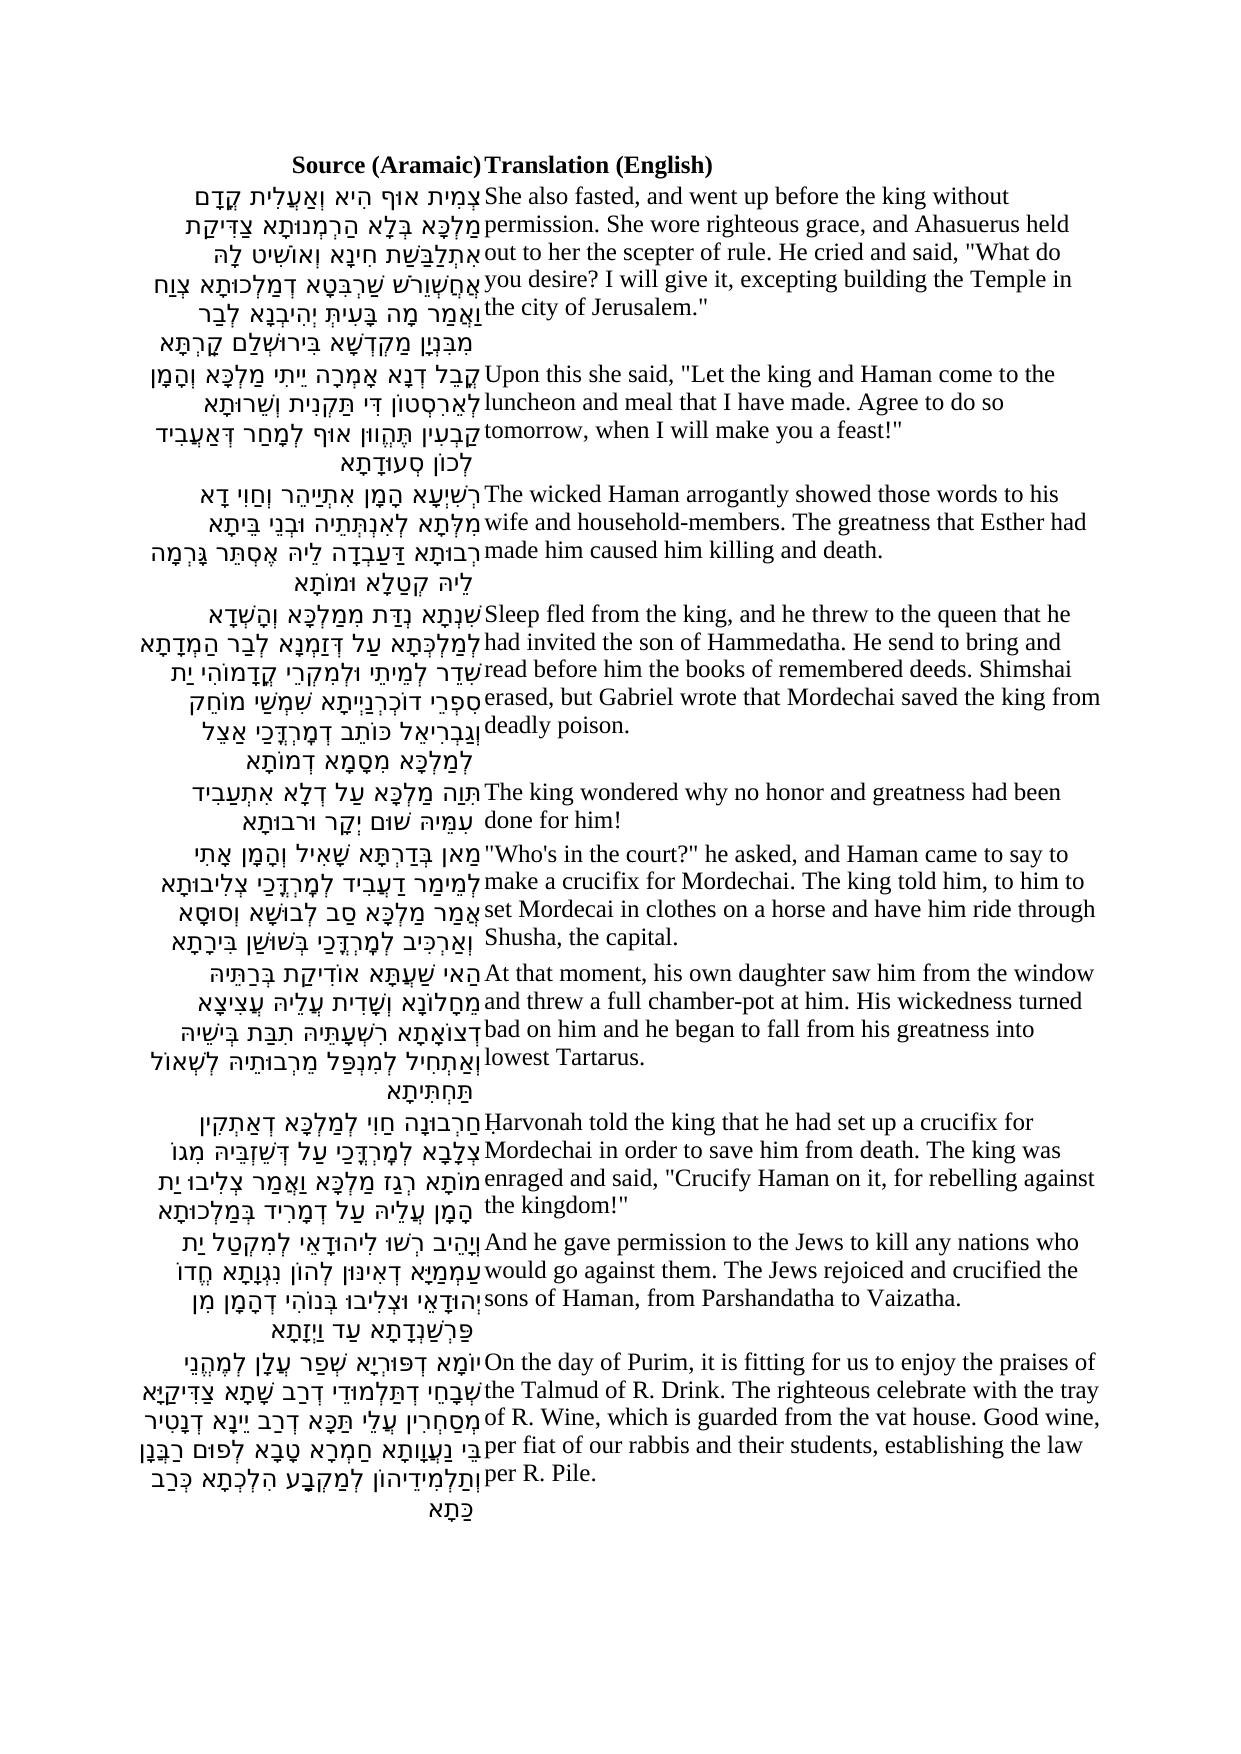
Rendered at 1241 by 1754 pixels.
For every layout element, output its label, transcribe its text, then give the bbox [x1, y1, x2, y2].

table_header Source (Aramaic) [135, 150, 483, 181]
table_cell צְמִית אוּף הִיא וְאַעֲלִית קֳדָם מַלְכָּא בְּלָא הַרְמְנוּתָא צַדִּיקַת אִתְלַבַּשַׁת חִינָא וְאוֹשִׁיט לָהּ אֲחֲשְׁוֵרֹשׁ שַׁרְבִּטָא דְמַלְכוּתָא צְוַח וַאֲמַר מָה בָּעִיתְּ יְהִיבְנָא לְבַר מִבִּנְיָן מַקְדְשָׁא בִּירוּשְׁלַם קְַרְתָּא [135, 181, 483, 359]
table_cell The king wondered why no honor and greatness had been done for him! [483, 777, 1105, 838]
table_cell "Who's in the court?" he asked, and Haman came to say to make a crucifix for Mordechai. The king told him, to him to set Mordecai in clothes on a horse and have him ride through Shusha, the capital. [483, 838, 1105, 958]
table_cell She also fasted, and went up before the king without permission. She wore righteous grace, and Ahasuerus held out to her the scepter of rule. He cried and said, "What do you desire? I will give it, excepting building the Temple in the city of Jerusalem." [483, 181, 1105, 359]
table_cell And he gave permission to the Jews to kill any nations who would go against them. The Jews rejoiced and crucified the sons of Haman, from Parshandatha to Vaizatha. [483, 1227, 1105, 1346]
table_cell מַאן בְּדַרְתָּא שָׁאִיל וְהָמָן אָתִי לְמֵימַר דַעֲבִיד לְמׇרְדֳּכַי צְלִיבוּתָא אֲמַר מַלְכָּא סַב לְבוּשָׁא וְסוּסָא וְאַרְכִּיב לְמׇרְדֳּכַי בְּשׁוּשַׁן בִּירָתָא [135, 838, 483, 958]
table_header Translation (English) [483, 150, 1105, 181]
table_cell Upon this she said, "Let the king and Haman come to the luncheon and meal that I have made. Agree to do so tomorrow, when I will make you a feast!" [483, 359, 1105, 479]
table_cell קֳבֵל דְנָא אָמְרָה יֵיתִי מַלְכָּא וְהָמָן לְאֵרִסְטוֹן דִּי תַּקְנִית וְשֵׁרוּתָא קַבְעִין תֶּהֱווּן אוּף לְמָחַר דְּאַעֲבִיד לְכוֹן סְעוּדָתָא [135, 359, 483, 479]
table_cell יוֹמָא דְפּוּרְיָא שְׁפַר עֲלָן לְמֶהֱנֵי שְׁבָחֵי דְתַּלְמוּדֵי דְרַב שָׁתָא צַדִּיקַיָּא מְסַחְרִין עֲלֵי תַּכָּא דְרַב יֵינָא דְנָטִיר בֵּי נַעֲוָותָא חַמְרָא טָבָא לְפוּם רַבֲּנָן וְתַלְמִידֵיהוֹן לְמַקְבַָע הִלְכְתָא כְּרַב כַּתָא [135, 1346, 483, 1524]
table_cell שִׁנְתָא נְדַּת מִמַלְכָּא וְהָשְׁדָא לְמַלְכְּתָא עַל דְּזַמְנָא לְבַר הַמְדָתָא שִׁדֵר לְמֵיתֵי וּלְמִקְרֵי קֳדָמוֹהִי יַת סִפְרֵי דוֹכְרְנַיְיתָא שִׁמְשַׁי מוֹחֵק וְגַבְרִיאֵל כּוֹתֵב דְמׇרְדֳּכַי אַצֵל לְמַלְכָּא מִסָמָא דְמוֹתָא [135, 599, 483, 777]
table_cell On the day of Purim, it is fitting for us to enjoy the praises of the Talmud of R. Drink. The righteous celebrate with the tray of R. Wine, which is guarded from the vat house. Good wine, per fiat of our rabbis and their students, establishing the law per R. Pile. [483, 1346, 1105, 1524]
table_cell At that moment, his own daughter saw him from the window and threw a full chamber-pot at him. His wickedness turned bad on him and he began to fall from his greatness into lowest Tartarus. [483, 958, 1105, 1107]
table_cell Ḥarvonah told the king that he had set up a crucifix for Mordechai in order to save him from death. The king was enraged and said, "Crucify Haman on it, for rebelling against the kingdom!" [483, 1107, 1105, 1227]
table_cell וְיָהֵיב רְשׁוּ לִיהוּדָאֵי לְמִקְטַל יַת עַמְמַיָּא דְאִינּוּן לְהוֹן נִגְוָתָא חֱדוֹ יְהוּדָאֵי וּצְלִיבוּ בְּנוֹהִי דְהָמָן מִן פַּרְשַׁנְדָתָא עַד וַיְזָתָא [135, 1227, 483, 1346]
table_cell The wicked Haman arrogantly showed those words to his wife and household-members. The greatness that Esther had made him caused him killing and death. [483, 479, 1105, 598]
table_cell Sleep fled from the king, and he threw to the queen that he had invited the son of Hammedatha. He send to bring and read before him the books of remembered deeds. Shimshai erased, but Gabriel wrote that Mordechai saved the king from deadly poison. [483, 599, 1105, 777]
table_cell חַרְבוּנָה חַוִי לְמַלְכָּא דְאַתְקִין צְלָבָא לְמׇרְדֳּכַי עַל דְּשֵׁזְבֵּיהּ מִגוֹ מוֹתָא רְגַז מַלְכָּא וַאֲמַר צְלִיבוּ יַת הָמָן עֲלֵיהּ עַל דְמָרִיד בְּמַלְכוּתָא [135, 1107, 483, 1227]
table_cell תִּוַה מַלְכָּא עַל דְלָא אִתְעַבִיד עִמֵּיהּ שׁוּם יְקָר וּרבוּתָא [135, 777, 483, 838]
table_cell רְשִׁיְעָא הָמָן אִתְיַיהֵר וְחַוִי דָא מִלְּתָא לְאִנְתְּתֵיה וּבְנֵי בֵּיתָא רְבוּתָא דַּעַבְדָה לֵיהּ אֶסְתֵּר גָּרְמָה לֵיהּ קְטַלָא וּמוֹתָא [135, 479, 483, 598]
table_cell הַאי שַׁעֲתָּא אוֹדִיקַת בְּרַתֵּיהּ מֵחָלוֹנָא וְשָׁדִית עֲלֵיהּ עֲצִיצָא דְצוֹאָתָא רִשְׁעָתֵּיהּ תִבַּת בְּישֵׁיהּ וְאַתְחִיל לְמִנְפַּל מֵרְבוּתֵיהּ לְשְׁאוֹל תַּחְתִּיתָא [135, 958, 483, 1107]
